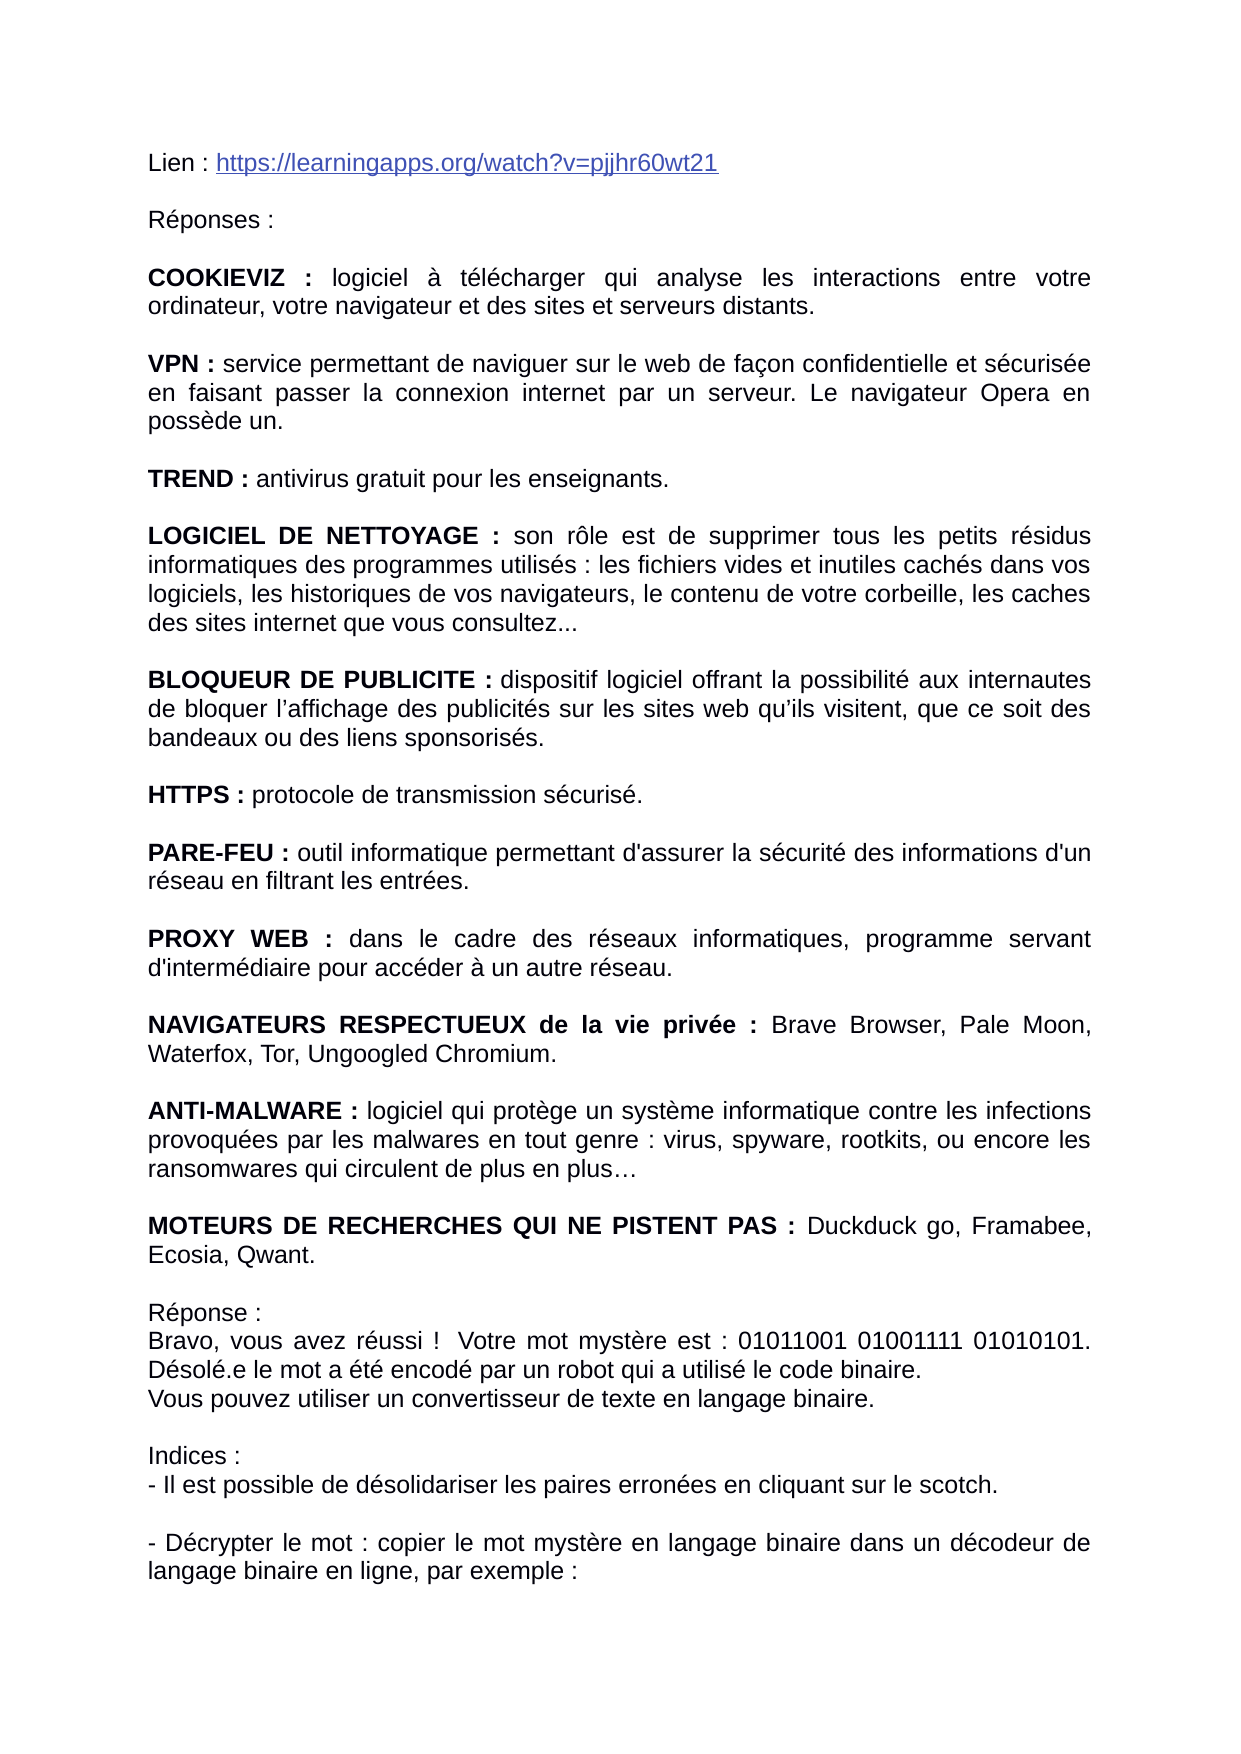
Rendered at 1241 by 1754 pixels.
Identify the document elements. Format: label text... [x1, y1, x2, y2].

text PARE-FEU : outil informatique permettant d'assurer la sécurité des informations d'un réseau en filtrant les entrées. [148, 838, 1093, 895]
text BLOQUEUR DE PUBLICITE : dispositif logiciel offrant la possibilité aux internautes de bloquer l’affichage des publicités sur les sites web qu’ils visitent, que ce soit des bandeaux ou des liens sponsorisés. [148, 665, 1093, 751]
text ANTI-MALWARE : logiciel qui protège un système informatique contre les infections provoquées par les malwares en tout genre : virus, spyware, rootkits, ou encore les ransomwares qui circulent de plus en plus… [148, 1096, 1093, 1183]
text HTTPS : protocole de transmission sécurisé. [148, 780, 1093, 809]
text NAVIGATEURS RESPECTUEUX de la vie privée : Brave Browser, Pale Moon, Waterfox, Tor, Ungoogled Chromium. [148, 1010, 1093, 1068]
text - Il est possible de désolidariser les paires erronées en cliquant sur le scotch. [148, 1470, 1093, 1499]
text Réponse : [148, 1298, 1093, 1326]
text Bravo, vous avez réussi ! Votre mot mystère est : 01011001 01001111 01010101. Désolé.e le mot a été encodé par un robot qui a utilisé le code binaire. [148, 1326, 1093, 1384]
text Lien : https://learningapps.org/watch?v=pjjhr60wt21 [148, 148, 1093, 176]
text TREND : antivirus gratuit pour les enseignants. [148, 464, 1093, 493]
text MOTEURS DE RECHERCHES QUI NE PISTENT PAS : Duckduck go, Framabee, Ecosia, Qwant. [148, 1211, 1093, 1269]
text Vous pouvez utiliser un convertisseur de texte en langage binaire. [148, 1384, 1093, 1413]
text Réponses : [148, 205, 1093, 234]
text Indices : [148, 1441, 1093, 1470]
text VPN : service permettant de naviguer sur le web de façon confidentielle et sécurisée en faisant passer la connexion internet par un serveur. Le navigateur Opera en possède un. [148, 349, 1093, 435]
text LOGICIEL DE NETTOYAGE : son rôle est de supprimer tous les petits résidus informatiques des programmes utilisés : les fichiers vides et inutiles cachés dans vos logiciels, les historiques de vos navigateurs, le contenu de votre corbeille, les caches des sites internet que vous consultez... [148, 521, 1093, 636]
text - Décrypter le mot : copier le mot mystère en langage binaire dans un décodeur de langage binaire en ligne, par exemple : [148, 1528, 1093, 1585]
text PROXY WEB : dans le cadre des réseaux informatiques, programme servant d'intermédiaire pour accéder à un autre réseau. [148, 924, 1093, 981]
text COOKIEVIZ : logiciel à télécharger qui analyse les interactions entre votre ordinateur, votre navigateur et des sites et serveurs distants. [148, 263, 1093, 320]
